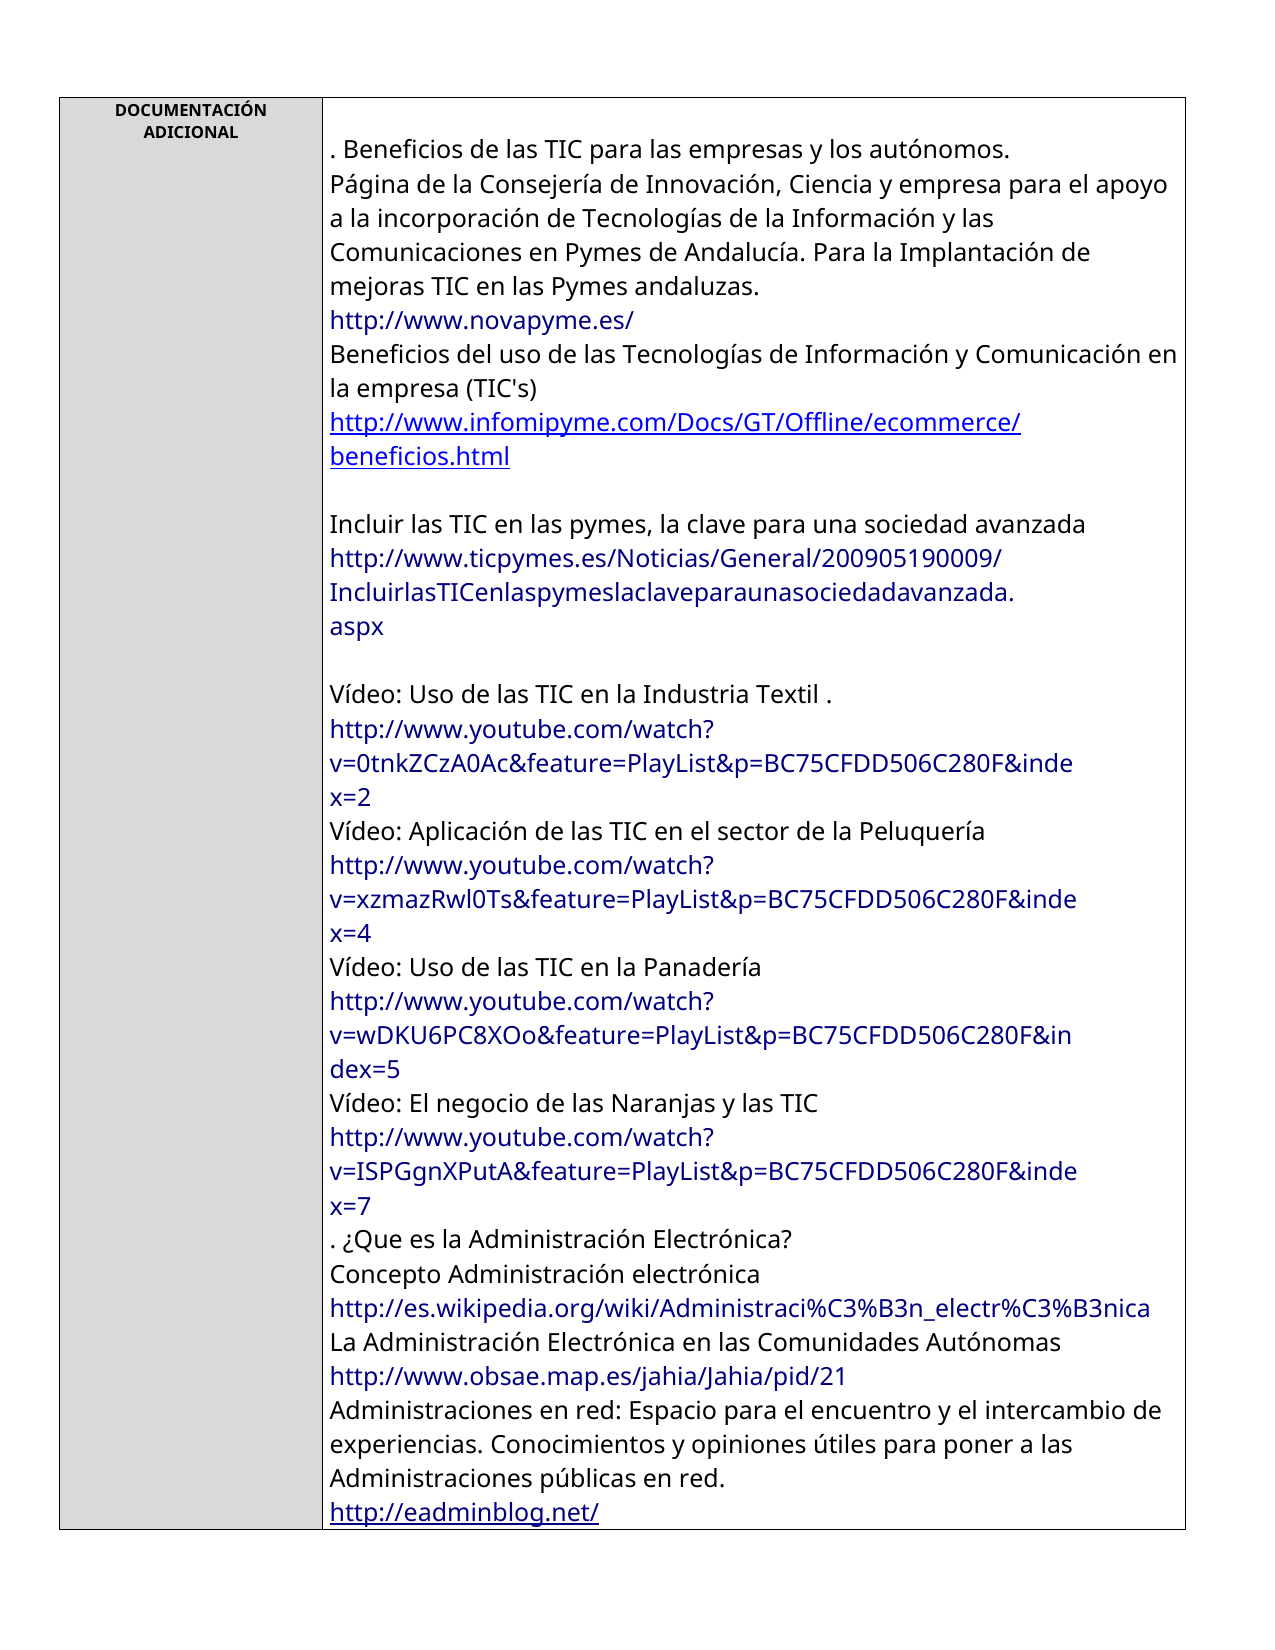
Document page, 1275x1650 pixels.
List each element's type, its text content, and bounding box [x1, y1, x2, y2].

table_cell . Beneficios de las TIC para las empresas y los autónomos. Página de la Consejería de Innovación, Ciencia y empresa para el apoyo a la incorporación de Tecnologías de la Información y las Comunicaciones en Pymes de Andalucía. Para la Implantación de mejoras TIC en las Pymes andaluzas. http://www.novapyme.es/ Beneficios del uso de las Tecnologías de Información y Comunicación en la empresa (TIC's) http://www.infomipyme.com/Docs/GT/Offline/ecommerce/beneficios.html Incluir las TIC en las pymes, la clave para una sociedad avanzada http://www.ticpymes.es/Noticias/General/200905190009/IncluirlasTICenlaspymeslaclaveparaunasociedadavanzada. aspx Vídeo: Uso de las TIC en la Industria Textil . http://www.youtube.com/watch?v=0tnkZCzA0Ac&feature=PlayList&p=BC75CFDD506C280F&inde x=2 Vídeo: Aplicación de las TIC en el sector de la Peluquería http://www.youtube.com/watch?v=xzmazRwl0Ts&feature=PlayList&p=BC75CFDD506C280F&inde x=4 Vídeo: Uso de las TIC en la Panadería http://www.youtube.com/watch?v=wDKU6PC8XOo&feature=PlayList&p=BC75CFDD506C280F&in dex=5 Vídeo: El negocio de las Naranjas y las TIC http://www.youtube.com/watch?v=ISPGgnXPutA&feature=PlayList&p=BC75CFDD506C280F&inde x=7 . ¿Que es la Administración Electrónica? Concepto Administración electrónica http://es.wikipedia.org/wiki/Administraci%C3%B3n_electr%C3%B3nica La Administración Electrónica en las Comunidades Autónomas http://www.obsae.map.es/jahia/Jahia/pid/21 Administraciones en red: Espacio para el encuentro y el intercambio de experiencias. Conocimientos y opiniones útiles para poner a las Administraciones públicas en red. http://eadminblog.net/ [323, 98, 1185, 1529]
table_cell DOCUMENTACIÓN ADICIONAL [60, 98, 322, 1529]
